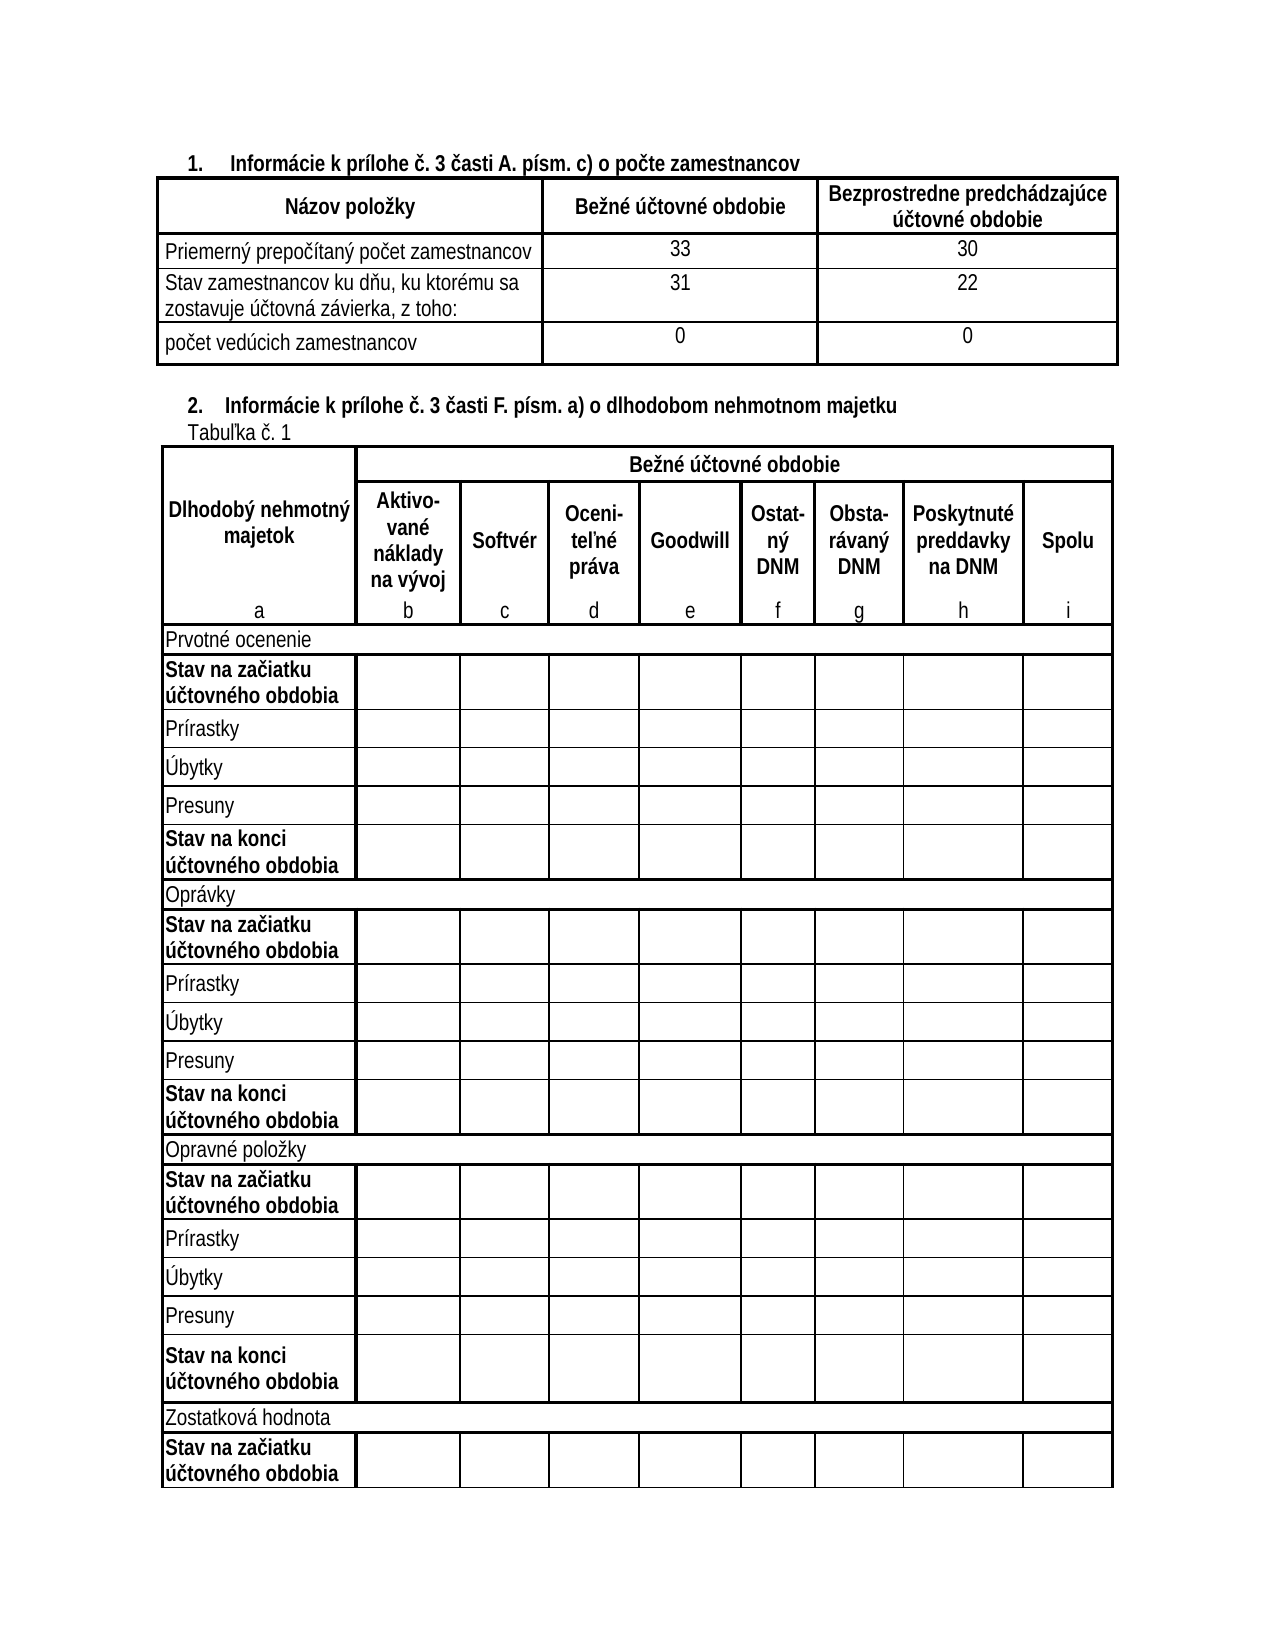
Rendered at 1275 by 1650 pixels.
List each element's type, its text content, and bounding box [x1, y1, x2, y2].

table_cell c [462, 597, 547, 623]
table_cell [461, 710, 548, 747]
table_cell [1024, 1080, 1111, 1133]
table_cell [358, 1166, 459, 1218]
table_cell [461, 1042, 548, 1079]
table_cell d [550, 597, 638, 623]
table_cell [1024, 656, 1111, 708]
table_cell [816, 1166, 903, 1218]
table_cell 30 [819, 235, 1116, 268]
table_cell f [743, 597, 813, 623]
table_cell Prvotné ocenenie [164, 626, 1111, 653]
table_cell [640, 825, 740, 878]
table_cell [640, 787, 740, 824]
table_cell [358, 1220, 459, 1257]
table_cell Ostat-ný DNM [743, 483, 813, 597]
table_cell [904, 787, 1022, 824]
table_cell 31 [544, 269, 816, 321]
table_cell a [164, 597, 354, 623]
table_cell [904, 911, 1022, 963]
table_cell [1024, 748, 1111, 785]
table_cell [742, 710, 814, 747]
table_cell [550, 965, 638, 1002]
table_cell [640, 710, 740, 747]
table_cell [1024, 787, 1111, 824]
table_cell [640, 1434, 740, 1487]
table_cell 33 [544, 235, 816, 268]
table_cell [358, 1003, 459, 1040]
table_cell [1024, 1003, 1111, 1040]
table_cell [816, 748, 903, 785]
table_cell [358, 825, 459, 878]
table_cell [1024, 825, 1111, 878]
table_cell [640, 1297, 740, 1333]
table_cell Aktivo-vané náklady na vývoj [358, 483, 459, 597]
table_cell Goodwill [641, 483, 739, 597]
table_cell Priemerný prepočítaný počet zamestnancov [159, 235, 541, 268]
table_cell [358, 1042, 459, 1079]
table_cell [550, 787, 638, 824]
table_cell [904, 1220, 1022, 1257]
table_cell [816, 710, 903, 747]
table_cell [904, 825, 1022, 878]
table_cell Stav na začiatku účtovného obdobia [164, 1434, 354, 1487]
text 1. Informácie k prílohe č. 3 časti A. písm. c) o počte zamestnancov [187, 150, 1087, 176]
table_cell [640, 656, 740, 708]
table_cell [358, 656, 459, 708]
table_cell [816, 1080, 903, 1133]
table_cell Stav na začiatku účtovného obdobia [164, 656, 354, 708]
table_cell [550, 1297, 638, 1333]
table_cell [461, 787, 548, 824]
table_cell [358, 1297, 459, 1333]
table_cell [816, 1220, 903, 1257]
table_cell [461, 1080, 548, 1133]
table_cell [742, 748, 814, 785]
table_cell [640, 1258, 740, 1295]
table_cell 22 [819, 269, 1116, 321]
table_cell e [641, 597, 739, 623]
table_header Bežné účtovné obdobie [544, 180, 816, 232]
table_cell [550, 1166, 638, 1218]
table_cell [904, 1434, 1022, 1487]
table_cell [742, 1220, 814, 1257]
table_cell [640, 748, 740, 785]
table_cell [816, 1434, 903, 1487]
table_cell [742, 1166, 814, 1218]
table_cell [461, 748, 548, 785]
table_cell [461, 1166, 548, 1218]
table_cell [904, 1080, 1022, 1133]
table_cell [640, 1080, 740, 1133]
table_cell [1024, 1258, 1111, 1295]
table_cell [550, 1335, 638, 1401]
table_cell [1024, 710, 1111, 747]
table_cell Stav na začiatku účtovného obdobia [164, 911, 354, 963]
table_cell [742, 1297, 814, 1333]
table_cell [461, 825, 548, 878]
table_cell [816, 1335, 903, 1401]
table_cell [742, 965, 814, 1002]
text 2. Informácie k prílohe č. 3 časti F. písm. a) o dlhodobom nehmotnom majetku [187, 392, 1087, 418]
table_cell [640, 911, 740, 963]
table_cell [640, 1335, 740, 1401]
table_header Bežné účtovné obdobie [358, 448, 1111, 480]
table_cell [640, 1166, 740, 1218]
table_cell [904, 710, 1022, 747]
table_cell [640, 965, 740, 1002]
table_cell [550, 1434, 638, 1487]
table_cell [1024, 1434, 1111, 1487]
table_cell [904, 1258, 1022, 1295]
table_header Dlhodobý nehmotný majetok [164, 448, 354, 597]
table_cell [1024, 911, 1111, 963]
table_cell Oprávky [164, 881, 1111, 907]
table_cell Prírastky [164, 1220, 354, 1257]
table_cell Úbytky [164, 1003, 354, 1040]
table_cell [550, 825, 638, 878]
table_cell [904, 965, 1022, 1002]
table_cell [816, 1042, 903, 1079]
table_cell [1024, 1220, 1111, 1257]
table_cell [461, 656, 548, 708]
table_cell [550, 748, 638, 785]
table_cell [742, 1003, 814, 1040]
table_cell [742, 1434, 814, 1487]
table_cell [904, 1003, 1022, 1040]
table_cell [1024, 965, 1111, 1002]
table_cell 0 [819, 323, 1116, 363]
table_cell [550, 1003, 638, 1040]
table_cell Presuny [164, 1042, 354, 1079]
table_cell [904, 656, 1022, 708]
table_cell Úbytky [164, 748, 354, 785]
table_cell [550, 911, 638, 963]
table_cell [742, 1080, 814, 1133]
table_cell Presuny [164, 787, 354, 824]
text Tabuľka č. 1 [187, 418, 1087, 445]
table_cell [742, 1042, 814, 1079]
table_cell Oceni-teľné práva [550, 483, 638, 597]
table_cell [550, 710, 638, 747]
table_cell [550, 1220, 638, 1257]
table_cell počet vedúcich zamestnancov [159, 323, 541, 363]
table_cell [358, 1434, 459, 1487]
table_cell [550, 1042, 638, 1079]
table_cell [742, 825, 814, 878]
table_cell Spolu [1025, 483, 1111, 597]
table_cell Presuny [164, 1297, 354, 1333]
table_cell Poskytnuté preddavky na DNM [905, 483, 1022, 597]
table_cell [640, 1220, 740, 1257]
table_cell [358, 710, 459, 747]
table_cell [742, 911, 814, 963]
table_cell [1024, 1042, 1111, 1079]
table_cell [358, 748, 459, 785]
table_cell i [1025, 597, 1111, 623]
table_cell Softvér [462, 483, 547, 597]
table_cell Stav zamestnancov ku dňu, ku ktorému sa zostavuje účtovná závierka, z toho: [159, 269, 541, 321]
table_cell [461, 1335, 548, 1401]
table_cell [904, 1166, 1022, 1218]
table_cell [904, 1042, 1022, 1079]
table_cell [816, 965, 903, 1002]
table_cell g [816, 597, 902, 623]
table_cell [816, 825, 903, 878]
table_cell [904, 1297, 1022, 1333]
table_cell Prírastky [164, 965, 354, 1002]
table_cell [550, 1258, 638, 1295]
table_cell [461, 1434, 548, 1487]
table_cell b [358, 597, 459, 623]
table_cell [742, 787, 814, 824]
table_cell [358, 911, 459, 963]
table_cell [358, 965, 459, 1002]
table_cell [461, 1003, 548, 1040]
table_cell [1024, 1335, 1111, 1401]
table_cell Stav na konci účtovného obdobia [164, 1335, 354, 1401]
table_cell [1024, 1297, 1111, 1333]
table_cell [358, 1258, 459, 1295]
table_header Názov položky [159, 180, 541, 232]
table_cell h [905, 597, 1022, 623]
table_cell [550, 1080, 638, 1133]
table_cell [461, 1297, 548, 1333]
table_cell Opravné položky [164, 1136, 1111, 1162]
table_cell [816, 1003, 903, 1040]
table_cell [358, 787, 459, 824]
table_cell [816, 1297, 903, 1333]
table_cell Prírastky [164, 710, 354, 747]
table_cell Zostatková hodnota [164, 1404, 1111, 1431]
table_cell Stav na konci účtovného obdobia [164, 1080, 354, 1133]
table_cell [816, 787, 903, 824]
table_header Bezprostredne predchádzajúce účtovné obdobie [819, 180, 1116, 232]
table_cell Obsta- rávaný DNM [816, 483, 902, 597]
table_cell [816, 1258, 903, 1295]
table_cell [904, 1335, 1022, 1401]
table_cell Stav na konci účtovného obdobia [164, 825, 354, 878]
table_cell [1024, 1166, 1111, 1218]
table_cell [640, 1003, 740, 1040]
table_cell 0 [544, 323, 816, 363]
table_cell Úbytky [164, 1258, 354, 1295]
table_cell [461, 1220, 548, 1257]
table_cell [461, 965, 548, 1002]
table_cell [816, 656, 903, 708]
table_cell [550, 656, 638, 708]
table_cell [461, 1258, 548, 1295]
table_cell [461, 911, 548, 963]
table_cell [742, 656, 814, 708]
table_cell [358, 1335, 459, 1401]
table_cell [742, 1258, 814, 1295]
table_cell [816, 911, 903, 963]
table_cell Stav na začiatku účtovného obdobia [164, 1166, 354, 1218]
table_cell [904, 748, 1022, 785]
table_cell [640, 1042, 740, 1079]
table_cell [742, 1335, 814, 1401]
table_cell [358, 1080, 459, 1133]
